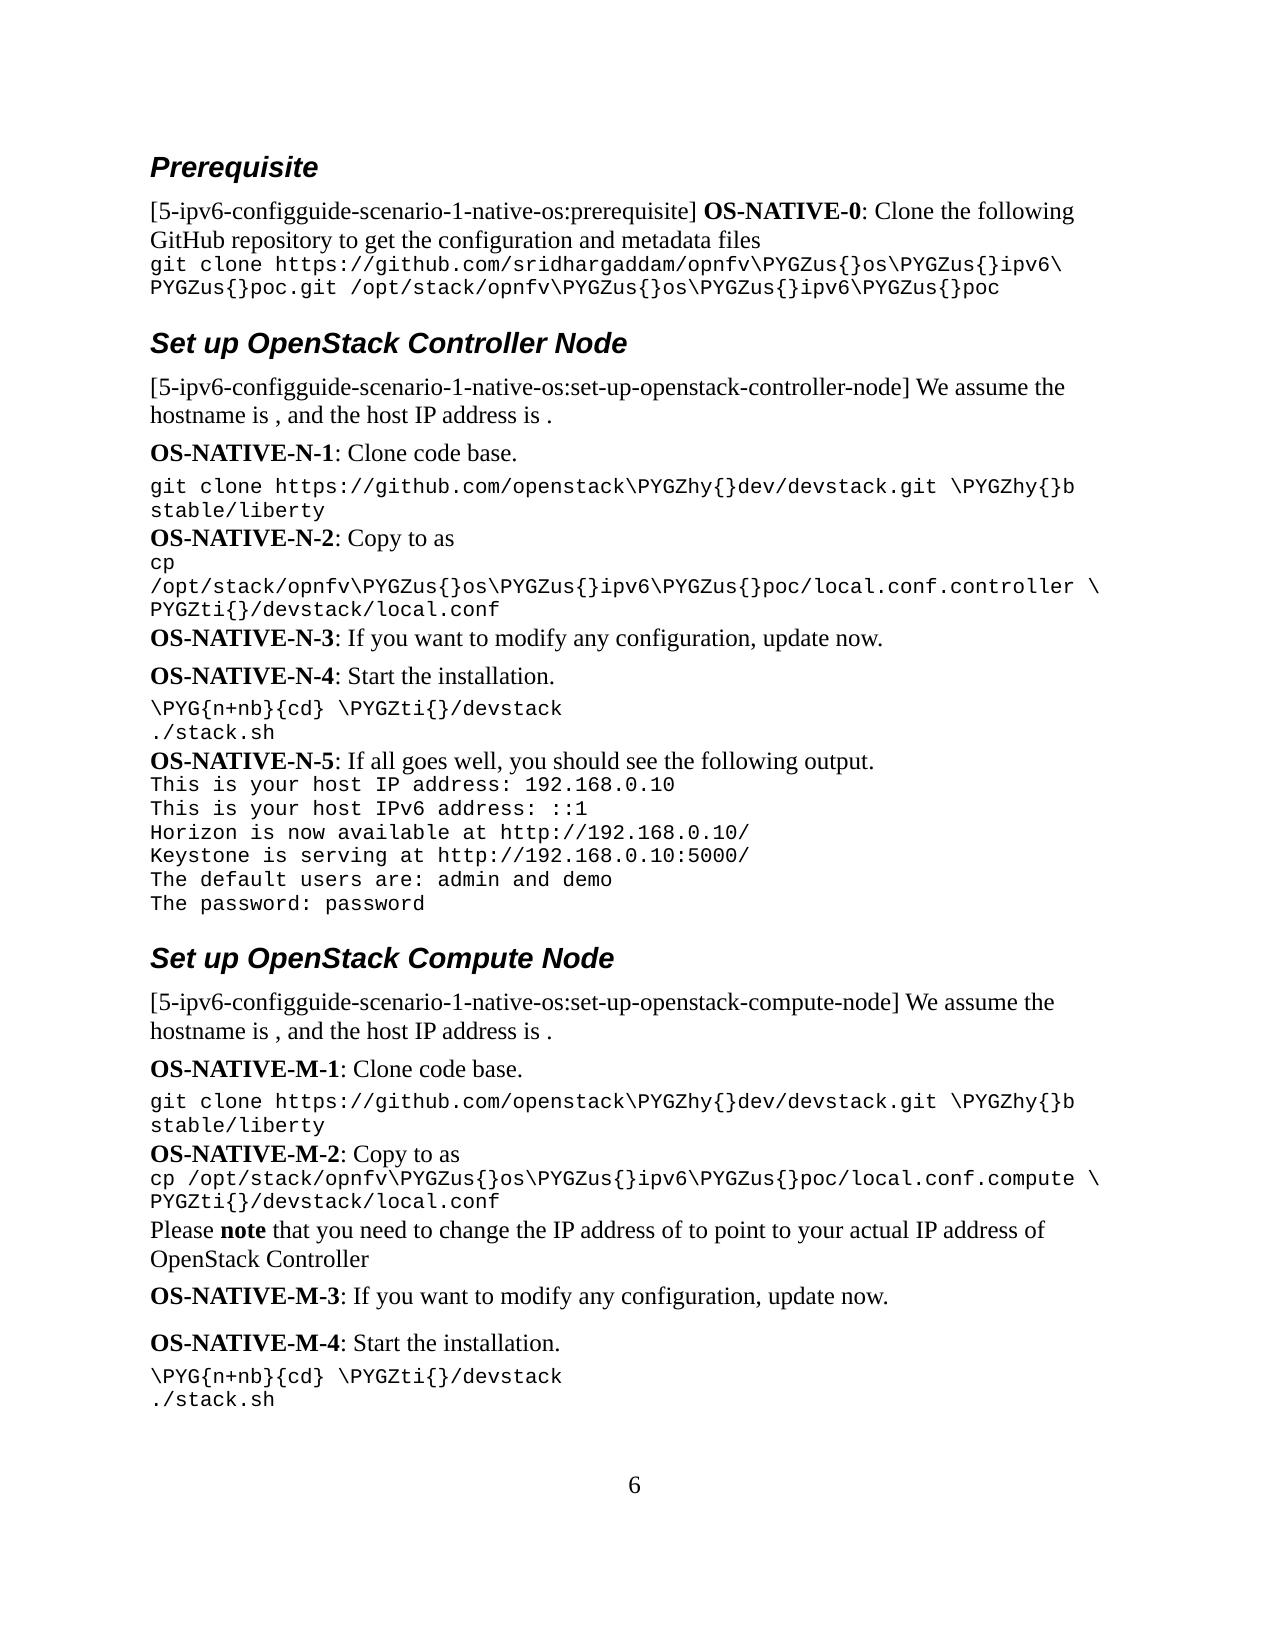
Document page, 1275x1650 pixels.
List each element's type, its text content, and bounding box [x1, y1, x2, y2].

text OS-NATIVE-N-3: If you want to modify any configuration, update now. [150, 623, 1125, 652]
text \PYG{n+nb}{cd} \PYGZti{}/devstack [150, 698, 1125, 722]
text This is your host IP address: 192.168.0.10 [150, 774, 1125, 798]
text cp /opt/stack/opnfv\PYGZus{}os\PYGZus{}ipv6\PYGZus{}poc/local.conf.compute \PYGZti{}/devstack/local.conf [150, 1168, 1125, 1215]
text Please note that you need to change the IP address of to point to your actual IP address of OpenStack Controller [150, 1215, 1125, 1272]
text [5-ipv6-configguide-scenario-1-native-os:set-up-openstack-controller-node] We assume the hostname is , and the host IP address is . [150, 372, 1125, 429]
text Keystone is serving at http://192.168.0.10:5000/ [150, 845, 1125, 869]
subtitle Prerequisite [150, 150, 1125, 183]
text OS-NATIVE-M-3: If you want to modify any configuration, update now. [150, 1281, 1125, 1310]
text OS-NATIVE-N-4: Start the installation. [150, 661, 1125, 689]
text git clone https://github.com/sridhargaddam/opnfv\PYGZus{}os\PYGZus{}ipv6\PYGZus{}poc.git /opt/stack/opnfv\PYGZus{}os\PYGZus{}ipv6\PYGZus{}poc [150, 253, 1125, 301]
text git clone https://github.com/openstack\PYGZhy{}dev/devstack.git \PYGZhy{}b stable/liberty [150, 476, 1125, 523]
subtitle Set up OpenStack Compute Node [150, 941, 1125, 975]
text OS-NATIVE-M-2: Copy to as [150, 1139, 1125, 1168]
text [5-ipv6-configguide-scenario-1-native-os:prerequisite] OS-NATIVE-0: Clone the following GitHub repository to get the configuration and metadata files [150, 196, 1125, 253]
text [5-ipv6-configguide-scenario-1-native-os:set-up-openstack-compute-node] We assume the hostname is , and the host IP address is . [150, 987, 1125, 1045]
text ./stack.sh [150, 1389, 1125, 1413]
text OS-NATIVE-M-1: Clone code base. [150, 1054, 1125, 1083]
text OS-NATIVE-N-1: Clone code base. [150, 438, 1125, 467]
text cp /opt/stack/opnfv\PYGZus{}os\PYGZus{}ipv6\PYGZus{}poc/local.conf.controller \PYGZti{}/devstack/local.conf [150, 552, 1125, 623]
text Horizon is now available at http://192.168.0.10/ [150, 822, 1125, 845]
text \PYG{n+nb}{cd} \PYGZti{}/devstack [150, 1366, 1125, 1389]
text This is your host IPv6 address: ::1 [150, 798, 1125, 822]
text OS-NATIVE-N-5: If all goes well, you should see the following output. [150, 746, 1125, 774]
text git clone https://github.com/openstack\PYGZhy{}dev/devstack.git \PYGZhy{}b stable/liberty [150, 1092, 1125, 1139]
text OS-NATIVE-N-2: Copy to as [150, 523, 1125, 552]
subtitle Set up OpenStack Controller Node [150, 326, 1125, 359]
text OS-NATIVE-M-4: Start the installation. [150, 1328, 1125, 1357]
text The password: password [150, 893, 1125, 916]
text The default users are: admin and demo [150, 869, 1125, 893]
text ./stack.sh [150, 722, 1125, 746]
